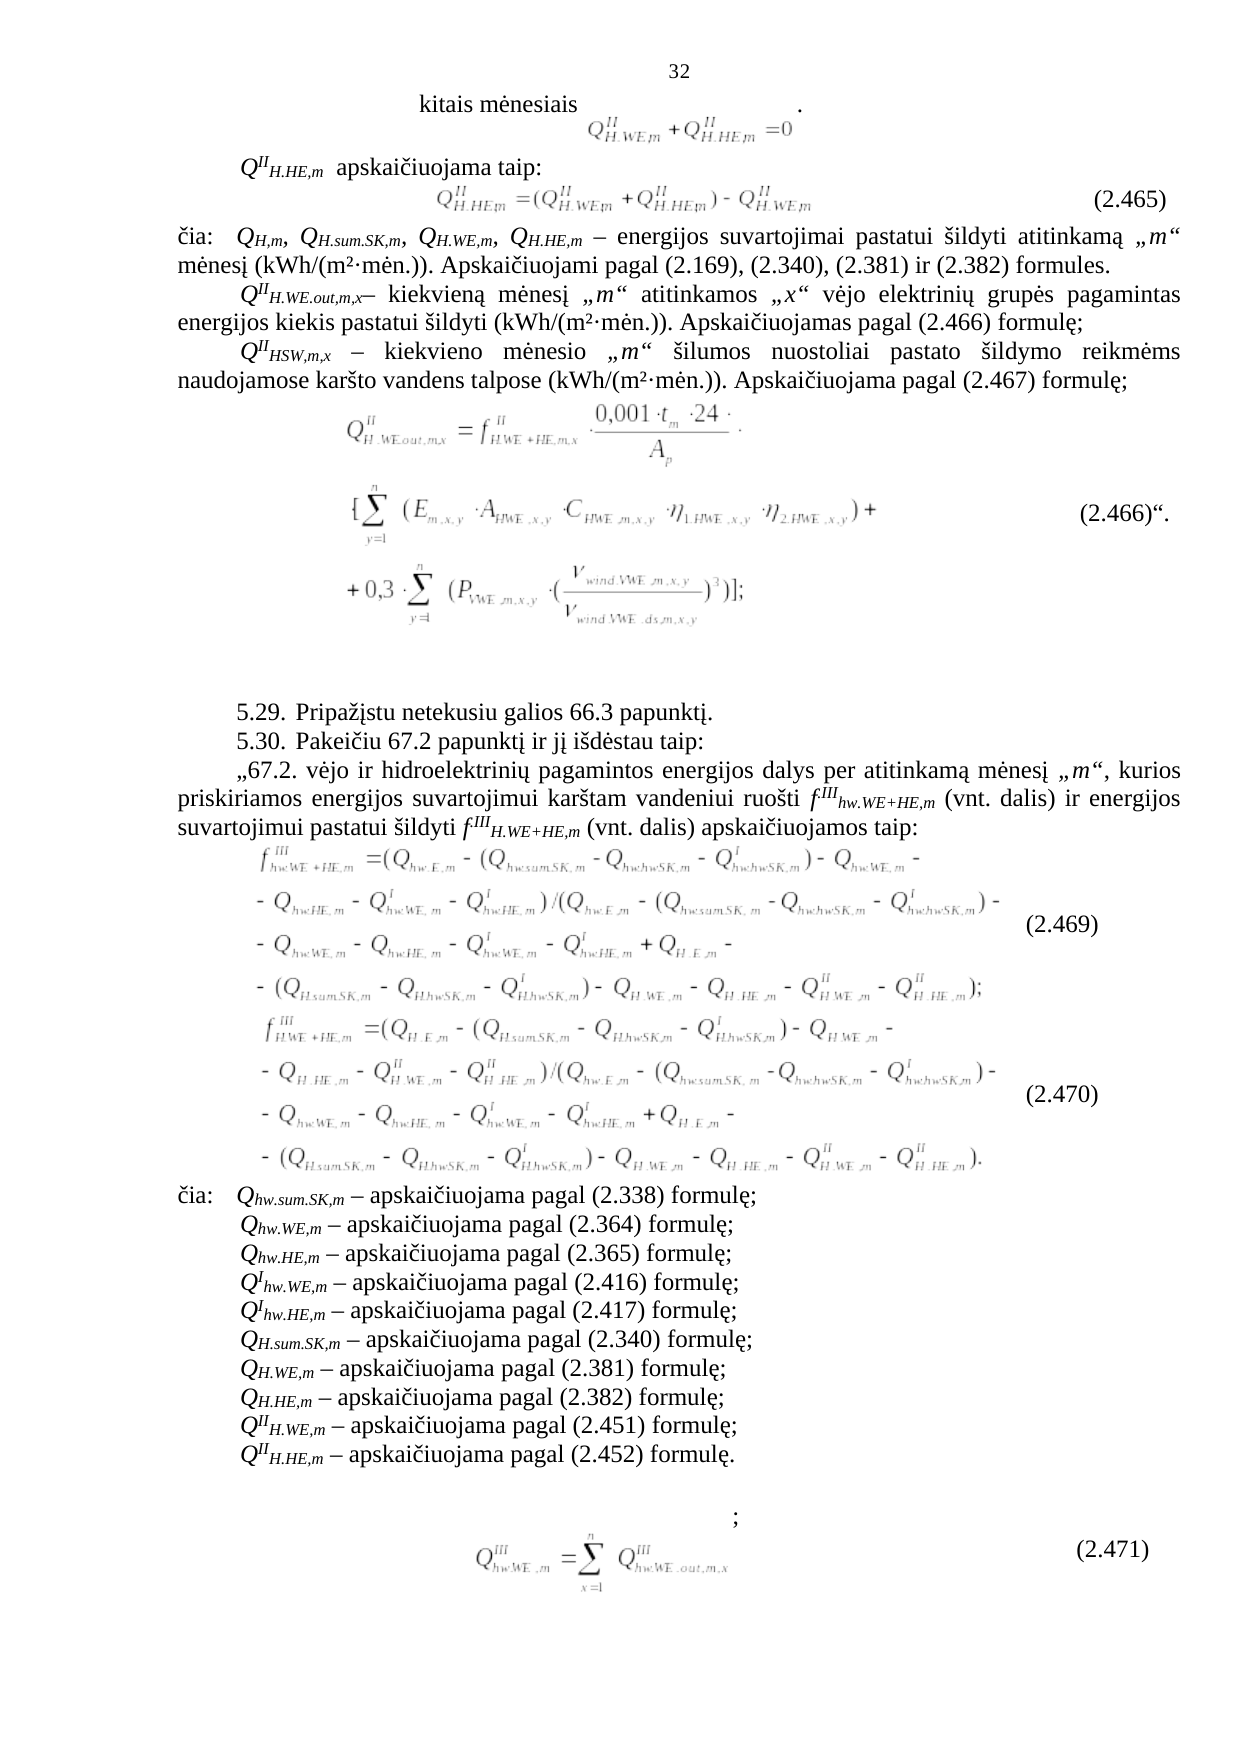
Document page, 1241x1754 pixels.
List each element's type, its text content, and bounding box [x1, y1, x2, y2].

text QIIH.HE,m apskaičiuojama taip: [177, 152, 1181, 181]
table_header [181, 181, 1067, 221]
text Qhw.WE,m – apskaičiuojama pagal (2.364) formulę; [240, 1209, 1181, 1238]
text QIIH.HE,m – apskaičiuojama pagal (2.452) formulę. [240, 1439, 1181, 1468]
table_cell [177, 635, 1045, 668]
table_cell [1045, 635, 1181, 668]
text QH.HE,m – apskaičiuojama pagal (2.382) formulę; [240, 1382, 1181, 1411]
table_cell (2.471) [1046, 1501, 1160, 1601]
text QIIH.WE,m – apskaičiuojama pagal (2.451) formulę; [240, 1411, 1181, 1439]
table_cell [249, 1011, 1014, 1181]
text 5.29. Pripažįstu netekusiu galios 66.3 papunktį. [236, 697, 1181, 726]
table_header [177, 394, 1047, 635]
text QIIHSW,m,x – kiekvieno mėnesio „m“ šilumos nuostoliai pastato šildymo reikmėms naudojamose karšto vandens talpose (kWh/(m²·mėn.)). Apskaičiuojama pagal (2.467) formulę; [177, 336, 1181, 394]
text čia: QH,m, QH.sum.SK,m, QH.WE,m, QH.HE,m – energijos suvartojimai pastatui šildyti atitinkamą „m“ mėnesį (kWh/(m²·mėn.)). Apskaičiuojami pagal (2.169), (2.340), (2.381) ir (2.382) formules. [177, 221, 1181, 279]
table_header kitais mėnesiais . [177, 89, 1044, 152]
text „67.2. vėjo ir hidroelektrinių pagamintos energijos dalys per atitinkamą mėnesį „m“, kurios priskiriamos energijos suvartojimui karštam vandeniui ruošti f.IIIhw.WE+HE,m (vnt. dalis) ir energijos suvartojimui pastatui šildyti f.IIIH.WE+HE,m (vnt. dalis) apskaičiuojamos taip: [177, 755, 1181, 841]
table_header [1046, 1468, 1160, 1501]
table_header (2.465) [1067, 181, 1178, 221]
text QIhw.WE,m – apskaičiuojama pagal (2.416) formulę; [240, 1267, 1181, 1296]
table_cell ; [166, 1501, 1046, 1601]
table_header [166, 1468, 1046, 1501]
text QIIH.WE.out,m,x– kiekvieną mėnesį „m“ atitinkamos „x“ vėjo elektrinių grupės pagamintas energijos kiekis pastatui šildyti (kWh/(m²·mėn.)). Apskaičiuojamas pagal (2.466) formulę; [177, 279, 1181, 336]
table_header (2.466)“. [1047, 394, 1181, 635]
text čia: Qhw.sum.SK,m – apskaičiuojama pagal (2.338) formulę; [177, 1181, 1181, 1209]
table_header [1045, 89, 1181, 152]
text QH.sum.SK,m – apskaičiuojama pagal (2.340) formulę; [240, 1324, 1181, 1353]
table_cell [1160, 1501, 1192, 1601]
text QIhw.HE,m – apskaičiuojama pagal (2.417) formulę; [240, 1296, 1181, 1324]
table_header [249, 841, 1014, 1011]
text 5.30. Pakeičiu 67.2 papunktį ir jį išdėstau taip: [236, 726, 1181, 755]
text QH.WE,m – apskaičiuojama pagal (2.381) formulę; [240, 1353, 1181, 1382]
table_cell (2.470) [1014, 1011, 1109, 1181]
table_header (2.469) [1014, 841, 1109, 1011]
text Qhw.HE,m – apskaičiuojama pagal (2.365) formulę; [240, 1238, 1181, 1267]
table_header [1160, 1468, 1192, 1501]
